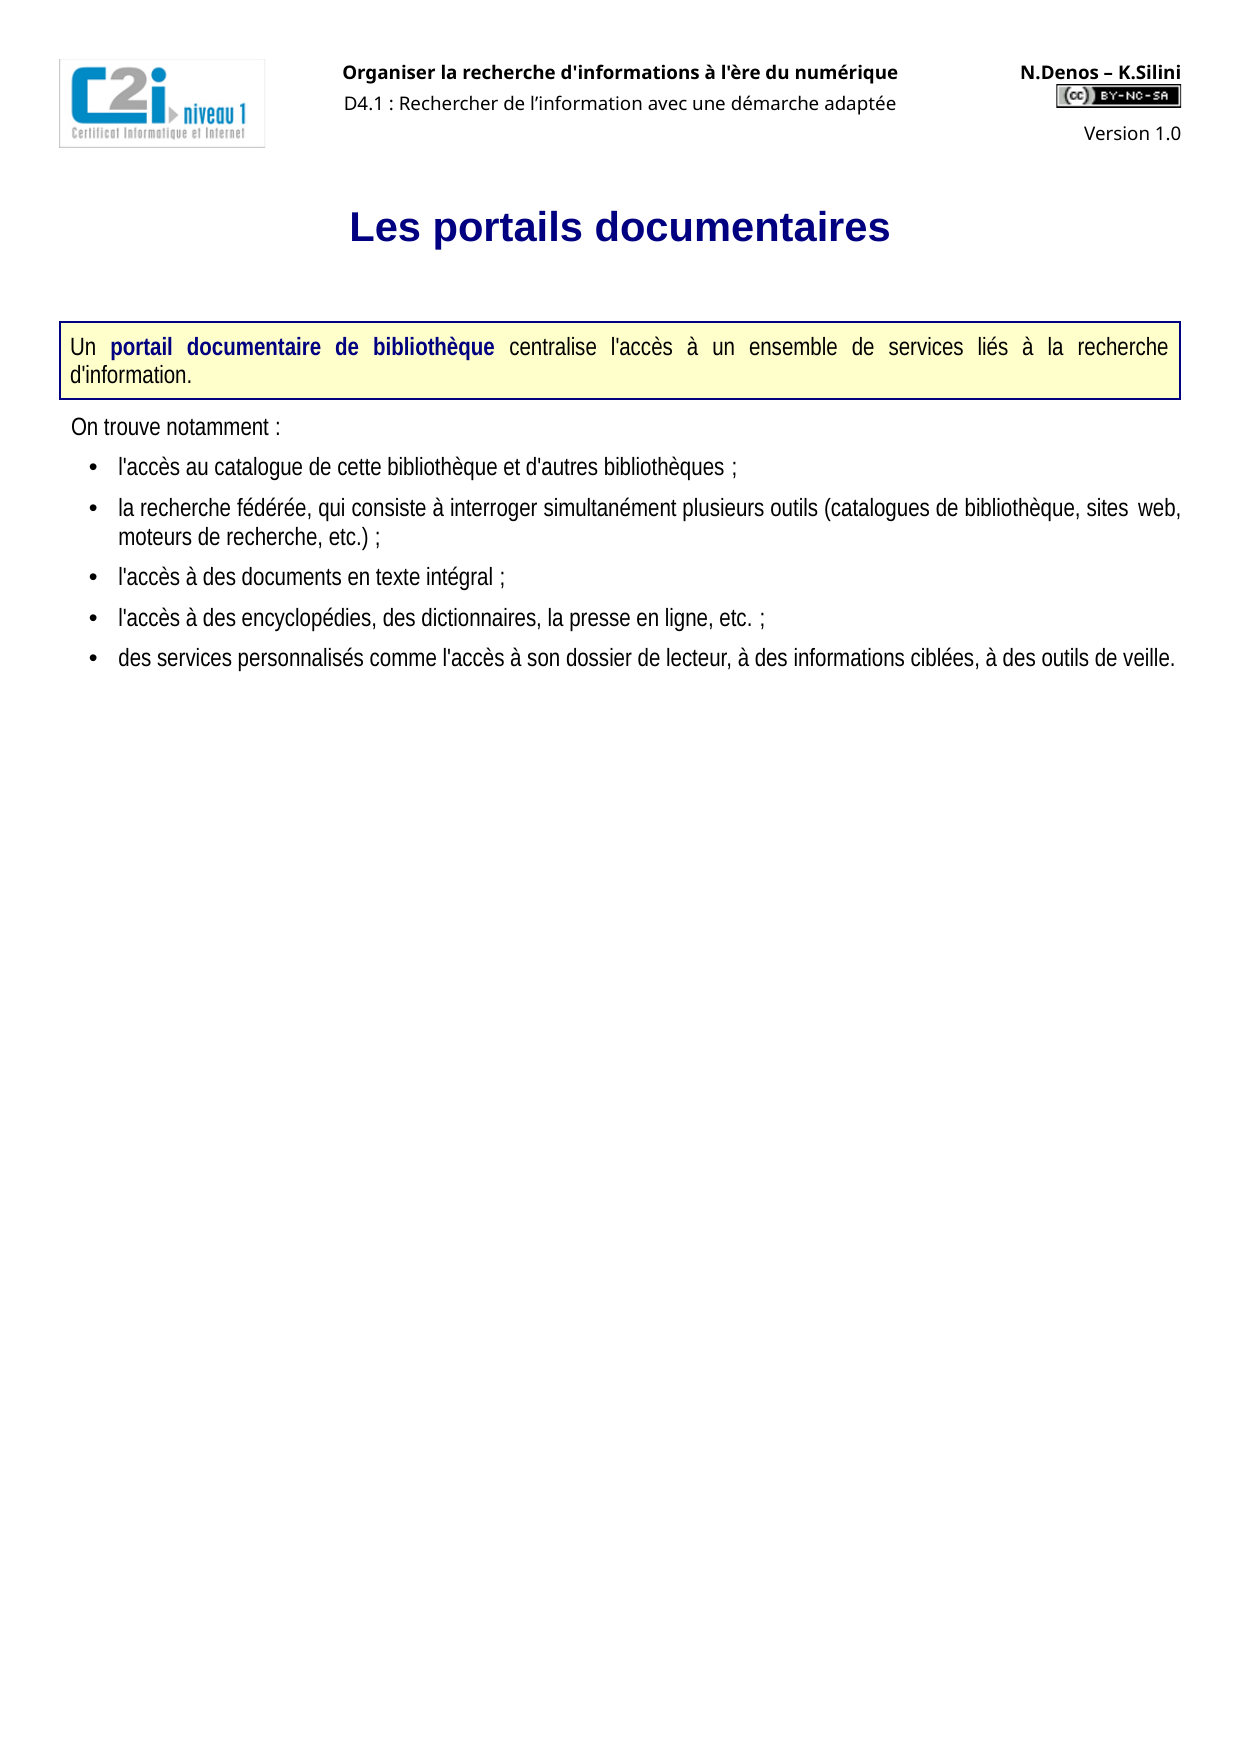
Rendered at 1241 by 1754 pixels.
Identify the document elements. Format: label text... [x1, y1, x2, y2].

subtitle Les portails documentaires [59, 202, 1181, 250]
list la recherche fédérée, qui consiste à interroger simultanément plusieurs outils (catalogues de bibliothèque, sites web, moteurs de recherche, etc.) ; [88, 493, 1181, 550]
text On trouve notamment : [71, 412, 1181, 441]
list l'accès au catalogue de cette bibliothèque et d'autres bibliothèques ; [88, 452, 1181, 481]
list l'accès à des encyclopédies, des dictionnaires, la presse en ligne, etc. ; [88, 602, 1181, 631]
picture [59, 59, 266, 148]
list l'accès à des documents en texte intégral ; [88, 562, 1181, 591]
picture [1056, 84, 1182, 108]
text Un portail documentaire de bibliothèque centralise l'accès à un ensemble de services liés à la recherche d'information. [61, 323, 1179, 398]
list des services personnalisés comme l'accès à son dossier de lecteur, à des informations ciblées, à des outils de veille. [88, 643, 1181, 672]
